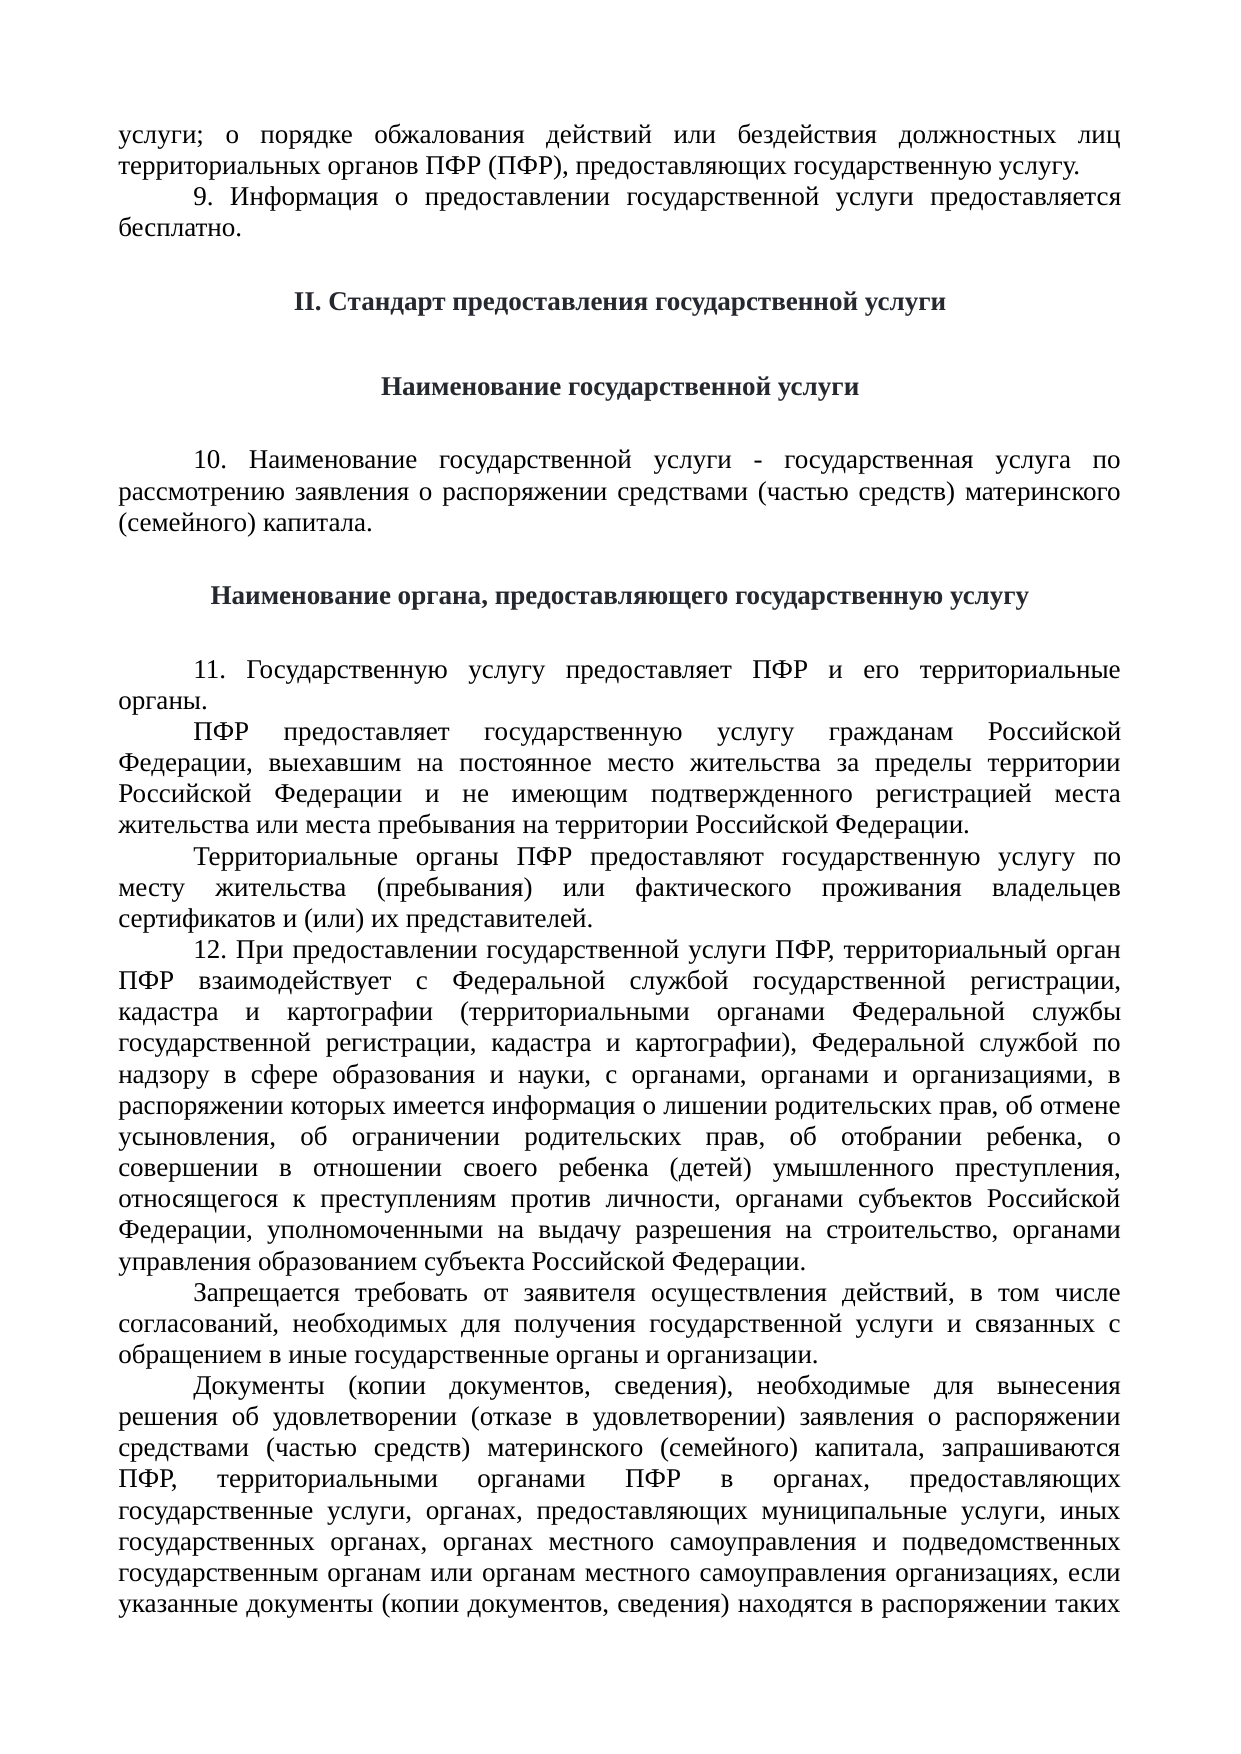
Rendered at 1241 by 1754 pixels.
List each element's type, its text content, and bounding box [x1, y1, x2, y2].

text Документы (копии документов, сведения), необходимые для вынесения решения об удовлетворении (отказе в удовлетворении) заявления о распоряжении средствами (частью средств) материнского (семейного) капитала, запрашиваются ПФР, территориальными органами ПФР в органах, предоставляющих государственные услуги, органах, предоставляющих муниципальные услуги, иных государственных органах, органах местного самоуправления и подведомственных государственным органам или органам местного самоуправления организациях, если указанные документы (копии документов, сведения) находятся в распоряжении таких [118, 1369, 1122, 1618]
text 12. При предоставлении государственной услуги ПФР, территориальный орган ПФР взаимодействует с Федеральной службой государственной регистрации, кадастра и картографии (территориальными органами Федеральной службы государственной регистрации, кадастра и картографии), Федеральной службой по надзору в сфере образования и науки, с органами, органами и организациями, в распоряжении которых имеется информация о лишении родительских прав, об отмене усыновления, об ограничении родительских прав, об отобрании ребенка, о совершении в отношении своего ребенка (детей) умышленного преступления, относящегося к преступлениям против личности, органами субъектов Российской Федерации, уполномоченными на выдачу разрешения на строительство, органами управления образованием субъекта Российской Федерации. [118, 933, 1122, 1276]
text Наименование государственной услуги [118, 370, 1122, 401]
text 10. Наименование государственной услуги - государственная услуга по рассмотрению заявления о распоряжении средствами (частью средств) материнского (семейного) капитала. [118, 443, 1122, 537]
text Территориальные органы ПФР предоставляют государственную услугу по месту жительства (пребывания) или фактического проживания владельцев сертификатов и (или) их представителей. [118, 840, 1122, 933]
text 11. Государственную услугу предоставляет ПФР и его территориальные органы. [118, 653, 1122, 715]
text ПФР предоставляет государственную услугу гражданам Российской Федерации, выехавшим на постоянное место жительства за пределы территории Российской Федерации и не имеющим подтвержденного регистрацией места жительства или места пребывания на территории Российской Федерации. [118, 715, 1122, 840]
text II. Стандарт предоставления государственной услуги [118, 285, 1122, 316]
text Запрещается требовать от заявителя осуществления действий, в том числе согласований, необходимых для получения государственной услуги и связанных с обращением в иные государственные органы и организации. [118, 1276, 1122, 1369]
text 9. Информация о предоставлении государственной услуги предоставляется бесплатно. [118, 180, 1122, 243]
text Наименование органа, предоставляющего государственную услугу [118, 579, 1122, 610]
text услуги; о порядке обжалования действий или бездействия должностных лиц территориальных органов ПФР (ПФР), предоставляющих государственную услугу. [118, 118, 1122, 180]
